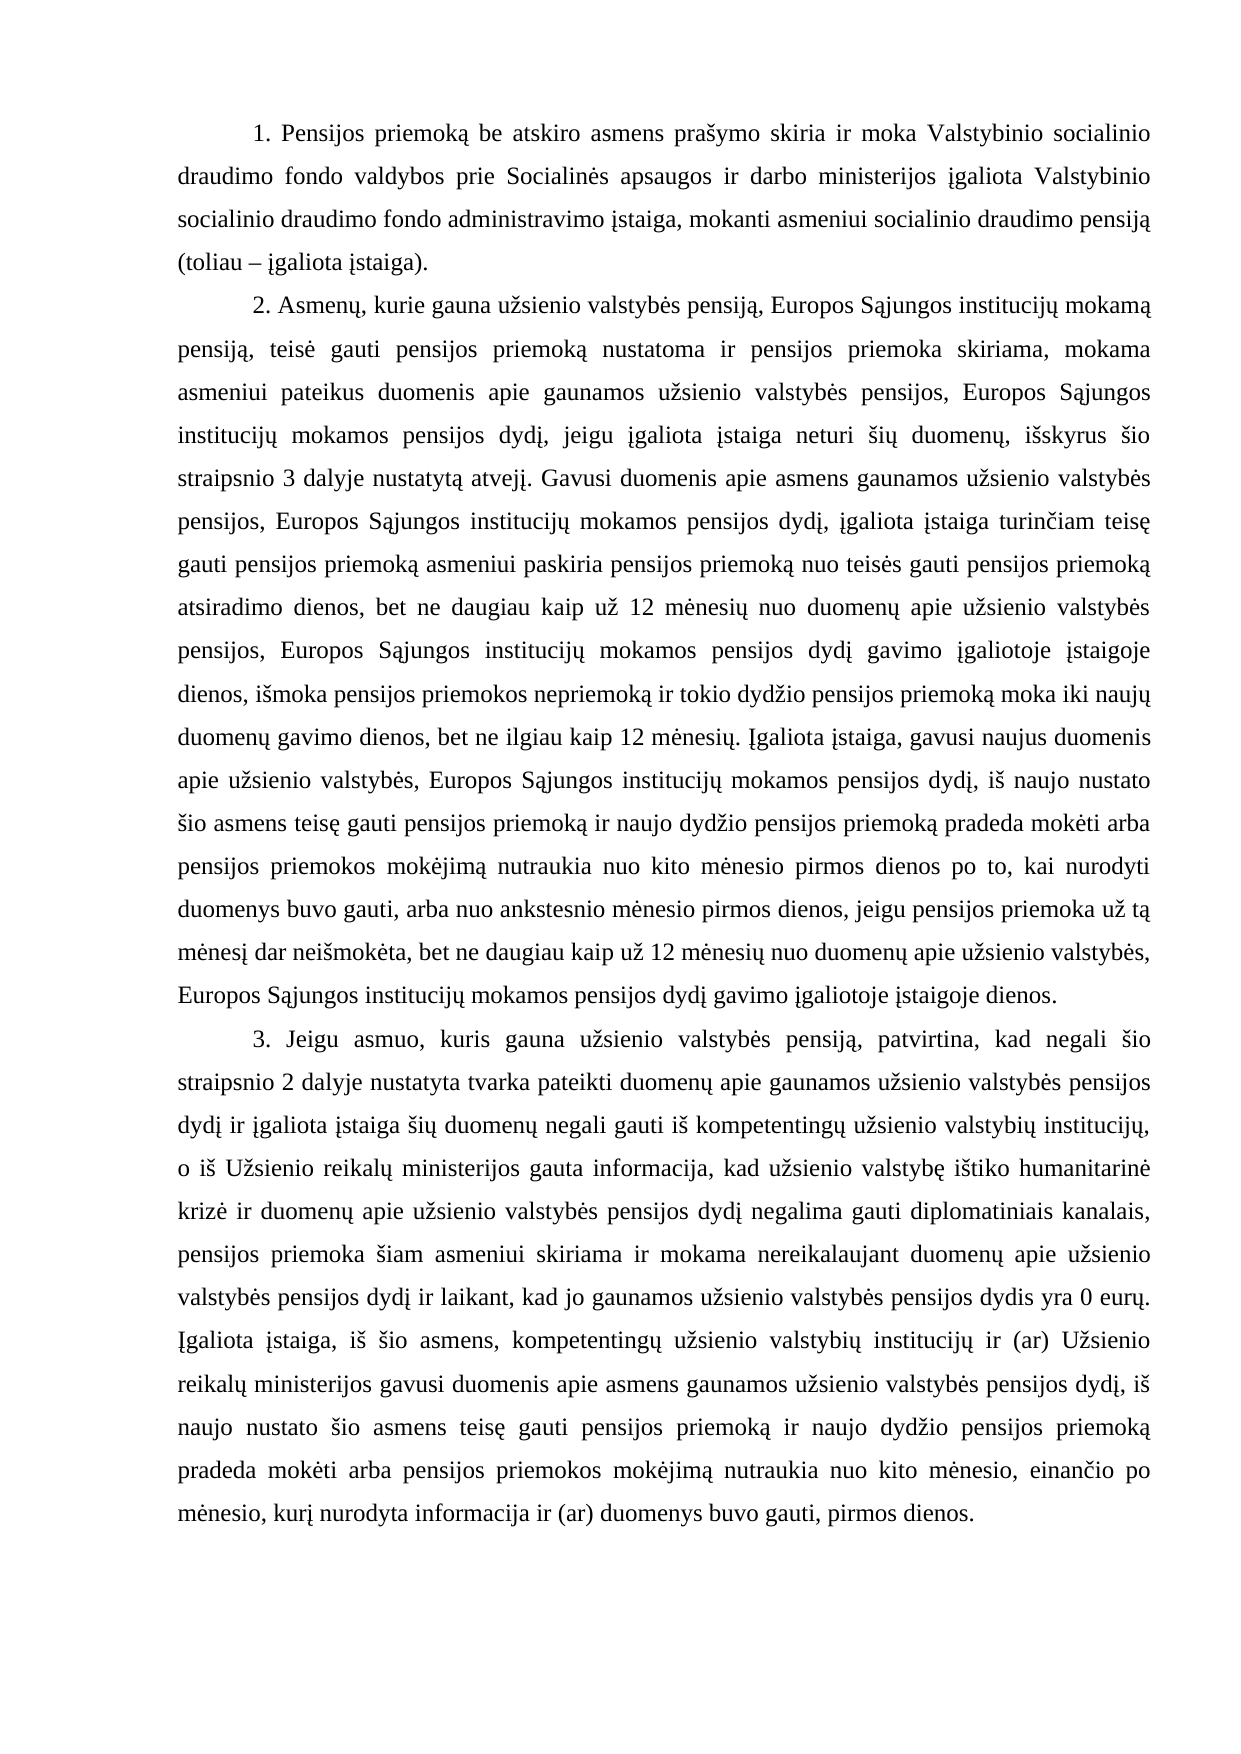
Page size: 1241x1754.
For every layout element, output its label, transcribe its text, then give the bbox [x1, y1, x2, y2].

text 3. Jeigu asmuo, kuris gauna užsienio valstybės pensiją, patvirtina, kad negali šio straipsnio 2 dalyje nustatyta tvarka pateikti duomenų apie gaunamos užsienio valstybės pensijos dydį ir įgaliota įstaiga šių duomenų negali gauti iš kompetentingų užsienio valstybių institucijų, o iš Užsienio reikalų ministerijos gauta informacija, kad užsienio valstybę ištiko humanitarinė krizė ir duomenų apie užsienio valstybės pensijos dydį negalima gauti diplomatiniais kanalais, pensijos priemoka šiam asmeniui skiriama ir mokama nereikalaujant duomenų apie užsienio valstybės pensijos dydį ir laikant, kad jo gaunamos užsienio valstybės pensijos dydis yra 0 eurų. Įgaliota įstaiga, iš šio asmens, kompetentingų užsienio valstybių institucijų ir (ar) Užsienio reikalų ministerijos gavusi duomenis apie asmens gaunamos užsienio valstybės pensijos dydį, iš naujo nustato šio asmens teisę gauti pensijos priemoką ir naujo dydžio pensijos priemoką pradeda mokėti arba pensijos priemokos mokėjimą nutraukia nuo kito mėnesio, einančio po mėnesio, kurį nurodyta informacija ir (ar) duomenys buvo gauti, pirmos dienos. [177, 1024, 1152, 1527]
text 2. Asmenų, kurie gauna užsienio valstybės pensiją, Europos Sąjungos institucijų mokamą pensiją, teisė gauti pensijos priemoką nustatoma ir pensijos priemoka skiriama, mokama asmeniui pateikus duomenis apie gaunamos užsienio valstybės pensijos, Europos Sąjungos institucijų mokamos pensijos dydį, jeigu įgaliota įstaiga neturi šių duomenų, išskyrus šio straipsnio 3 dalyje nustatytą atvejį. Gavusi duomenis apie asmens gaunamos užsienio valstybės pensijos, Europos Sąjungos institucijų mokamos pensijos dydį, įgaliota įstaiga turinčiam teisę gauti pensijos priemoką asmeniui paskiria pensijos priemoką nuo teisės gauti pensijos priemoką atsiradimo dienos, bet ne daugiau kaip už 12 mėnesių nuo duomenų apie užsienio valstybės pensijos, Europos Sąjungos institucijų mokamos pensijos dydį gavimo įgaliotoje įstaigoje dienos, išmoka pensijos priemokos nepriemoką ir tokio dydžio pensijos priemoką moka iki naujų duomenų gavimo dienos, bet ne ilgiau kaip 12 mėnesių. Įgaliota įstaiga, gavusi naujus duomenis apie užsienio valstybės, Europos Sąjungos institucijų mokamos pensijos dydį, iš naujo nustato šio asmens teisę gauti pensijos priemoką ir naujo dydžio pensijos priemoką pradeda mokėti arba pensijos priemokos mokėjimą nutraukia nuo kito mėnesio pirmos dienos po to, kai nurodyti duomenys buvo gauti, arba nuo ankstesnio mėnesio pirmos dienos, jeigu pensijos priemoka už tą mėnesį dar neišmokėta, bet ne daugiau kaip už 12 mėnesių nuo duomenų apie užsienio valstybės, Europos Sąjungos institucijų mokamos pensijos dydį gavimo įgaliotoje įstaigoje dienos. [177, 291, 1152, 1009]
text 1. Pensijos priemoką be atskiro asmens prašymo skiria ir moka Valstybinio socialinio draudimo fondo valdybos prie Socialinės apsaugos ir darbo ministerijos įgaliota Valstybinio socialinio draudimo fondo administravimo įstaiga, mokanti asmeniui socialinio draudimo pensiją (toliau – įgaliota įstaiga). [177, 118, 1152, 276]
